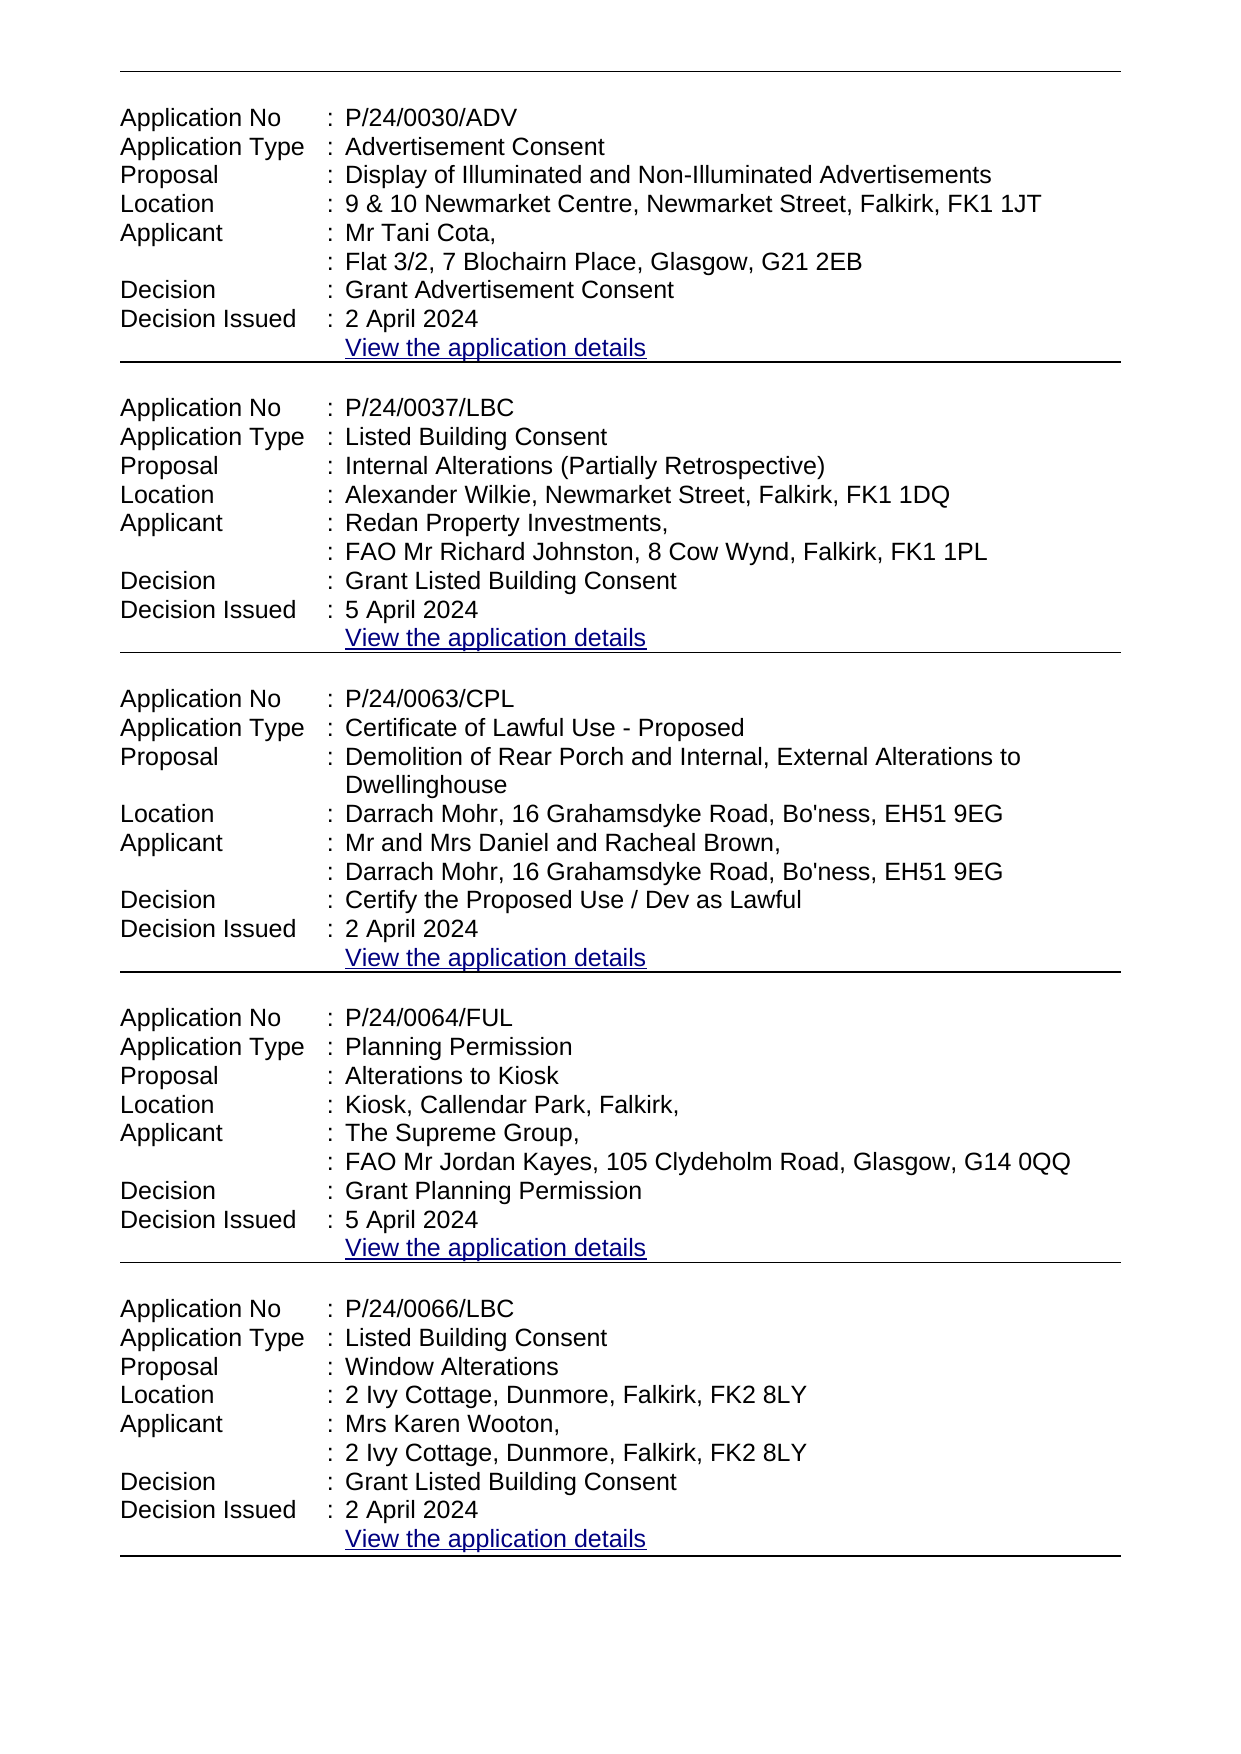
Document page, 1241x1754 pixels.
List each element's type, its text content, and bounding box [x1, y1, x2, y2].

text Applicant : Mr and Mrs Daniel and Racheal Brown, [120, 828, 1121, 856]
text Application No : P/24/0063/CPL [120, 684, 1121, 713]
text Decision Issued : 5 April 2024 [120, 594, 1121, 623]
text Decision : Grant Planning Permission [120, 1176, 1121, 1204]
text Decision Issued : 5 April 2024 [120, 1204, 1121, 1233]
text Location : Kiosk, Callendar Park, Falkirk, [120, 1089, 1121, 1118]
text : 2 Ivy Cottage, Dunmore, Falkirk, FK2 8LY [120, 1438, 1121, 1466]
text Decision : Grant Advertisement Consent [120, 275, 1121, 304]
text Proposal : Alterations to Kiosk [120, 1061, 1121, 1089]
text Proposal : Demolition of Rear Porch and Internal, External Alterations to Dwellinghouse [120, 741, 1121, 799]
text Application Type : Listed Building Consent [120, 422, 1121, 451]
text View the application details [120, 1233, 1121, 1262]
text Proposal : Display of Illuminated and Non-Illuminated Advertisements [120, 160, 1121, 189]
text Application Type : Planning Permission [120, 1032, 1121, 1061]
text : FAO Mr Richard Johnston, 8 Cow Wynd, Falkirk, FK1 1PL [120, 537, 1121, 566]
text : Darrach Mohr, 16 Grahamsdyke Road, Bo'ness, EH51 9EG [120, 856, 1121, 885]
text Decision : Certify the Proposed Use / Dev as Lawful [120, 885, 1121, 914]
text Application Type : Listed Building Consent [120, 1323, 1121, 1351]
text Decision Issued : 2 April 2024 [120, 1495, 1121, 1524]
text Applicant : Mr Tani Cota, [120, 218, 1121, 246]
text View the application details [120, 333, 1121, 361]
text Decision : Grant Listed Building Consent [120, 1466, 1121, 1495]
text Location : 2 Ivy Cottage, Dunmore, Falkirk, FK2 8LY [120, 1380, 1121, 1409]
text Application No : P/24/0064/FUL [120, 1003, 1121, 1032]
text Decision Issued : 2 April 2024 [120, 914, 1121, 943]
text Applicant : Redan Property Investments, [120, 508, 1121, 537]
text View the application details [120, 1524, 1121, 1555]
text Application No : P/24/0037/LBC [120, 393, 1121, 422]
text Application No : P/24/0030/ADV [120, 103, 1121, 131]
text Decision Issued : 2 April 2024 [120, 304, 1121, 333]
text Proposal : Window Alterations [120, 1351, 1121, 1380]
text Application No : P/24/0066/LBC [120, 1294, 1121, 1323]
text Applicant : Mrs Karen Wooton, [120, 1409, 1121, 1438]
text Decision : Grant Listed Building Consent [120, 566, 1121, 594]
text View the application details [120, 623, 1121, 652]
text Location : Darrach Mohr, 16 Grahamsdyke Road, Bo'ness, EH51 9EG [120, 799, 1121, 828]
text Location : Alexander Wilkie, Newmarket Street, Falkirk, FK1 1DQ [120, 479, 1121, 508]
text Application Type : Advertisement Consent [120, 131, 1121, 160]
text : FAO Mr Jordan Kayes, 105 Clydeholm Road, Glasgow, G14 0QQ [120, 1147, 1121, 1176]
text View the application details [120, 943, 1121, 971]
text Proposal : Internal Alterations (Partially Retrospective) [120, 451, 1121, 479]
text Application Type : Certificate of Lawful Use - Proposed [120, 713, 1121, 741]
text : Flat 3/2, 7 Blochairn Place, Glasgow, G21 2EB [120, 246, 1121, 275]
text Applicant : The Supreme Group, [120, 1118, 1121, 1147]
text Location : 9 & 10 Newmarket Centre, Newmarket Street, Falkirk, FK1 1JT [120, 189, 1121, 218]
